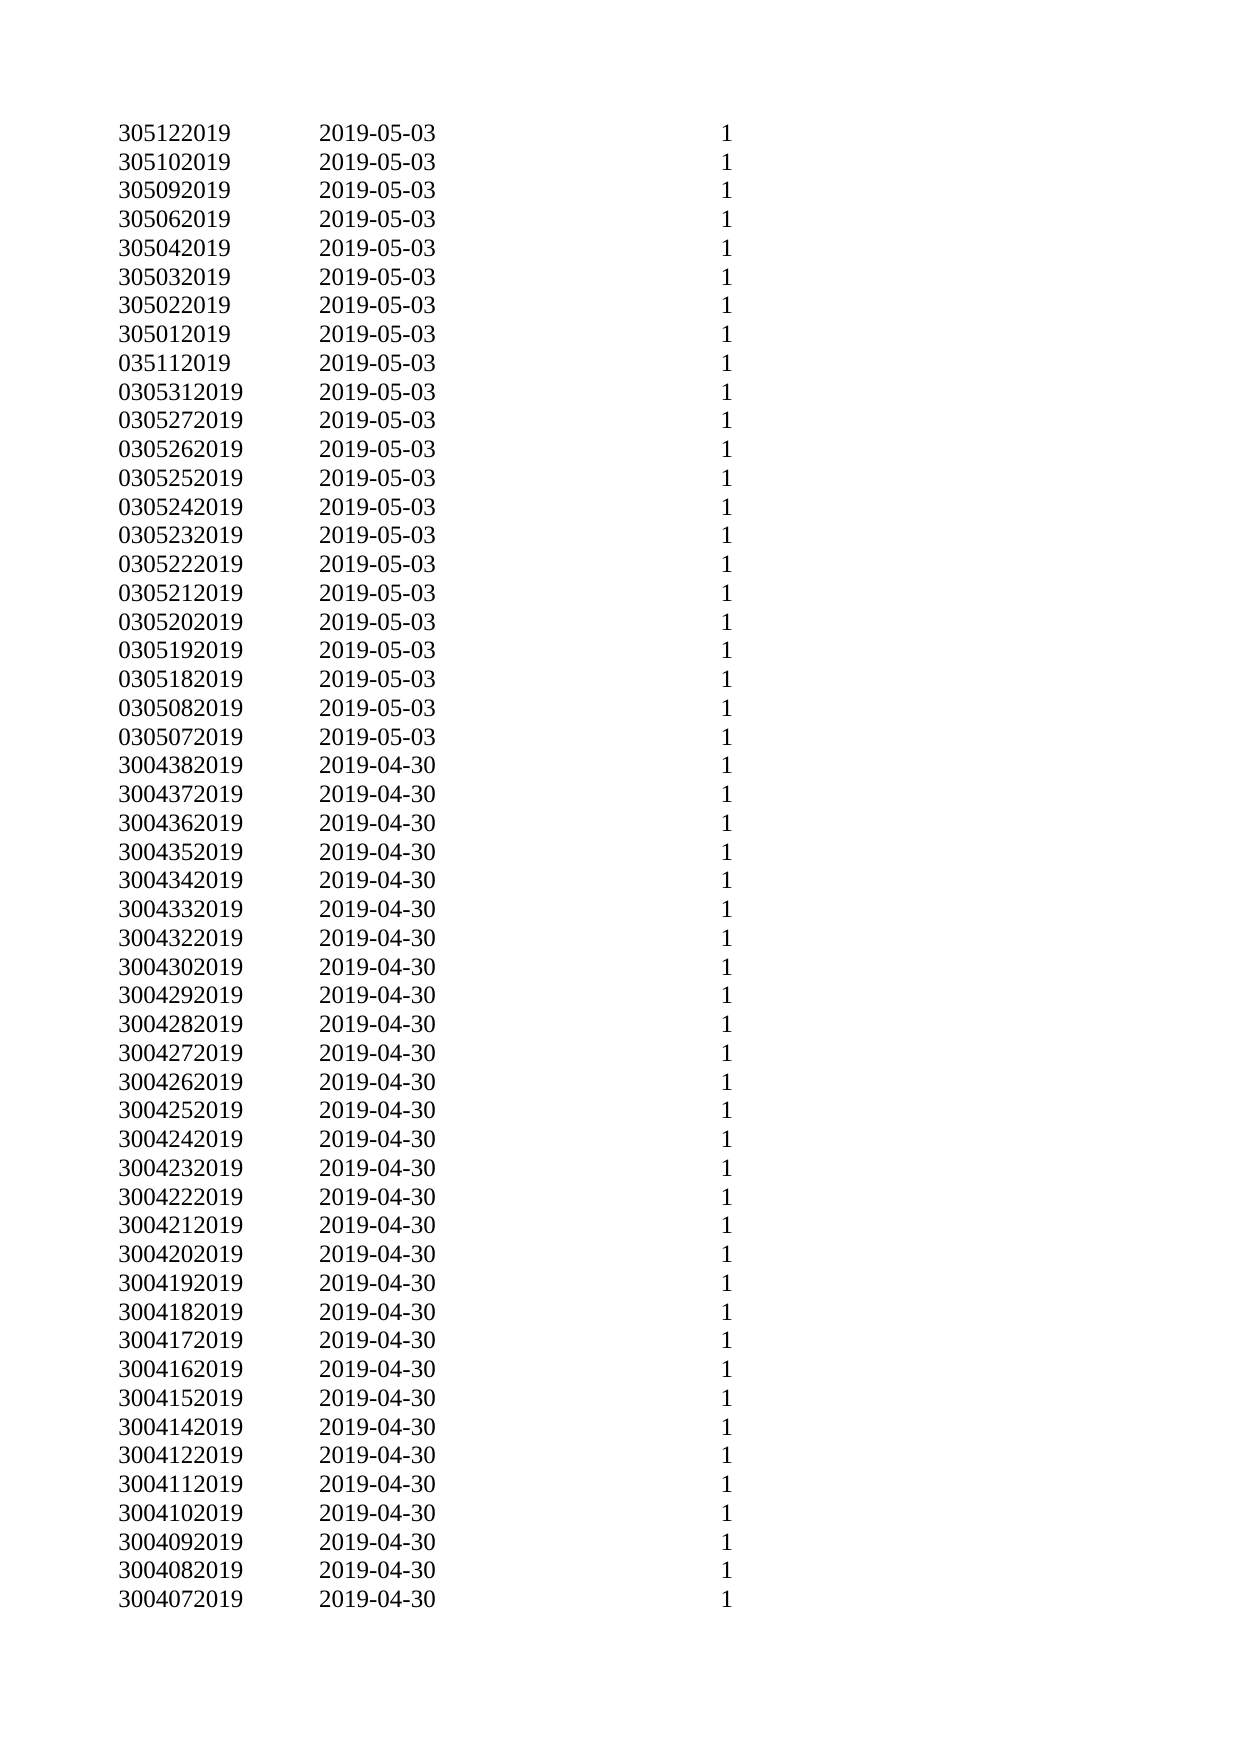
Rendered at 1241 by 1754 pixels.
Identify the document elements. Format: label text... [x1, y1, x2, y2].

table_cell [520, 779, 720, 808]
table_cell [921, 866, 1122, 894]
table_cell [921, 521, 1122, 549]
table_cell 2019-05-03 [319, 147, 519, 176]
table_cell 1 [720, 1326, 921, 1354]
table_cell [520, 147, 720, 176]
table_cell 1 [720, 463, 921, 492]
table_cell 2019-05-03 [319, 722, 519, 751]
table_cell 2019-04-30 [319, 1153, 519, 1182]
table_cell [921, 1153, 1122, 1182]
table_cell 1 [720, 492, 921, 521]
table_cell [921, 1297, 1122, 1326]
table_cell [921, 549, 1122, 578]
table_cell 1 [720, 1239, 921, 1268]
table_cell 1 [720, 176, 921, 204]
table_cell 3004372019 [118, 779, 319, 808]
table_cell 1 [720, 1124, 921, 1153]
table_cell 2019-05-03 [319, 348, 519, 377]
table_cell 2019-04-30 [319, 1354, 519, 1383]
table_cell 3004302019 [118, 952, 319, 981]
table_cell 1 [720, 866, 921, 894]
table_cell [520, 1412, 720, 1441]
table_cell [921, 693, 1122, 722]
table_cell 3004122019 [118, 1441, 319, 1469]
table_cell 1 [720, 1009, 921, 1038]
table_cell 1 [720, 1441, 921, 1469]
table_cell [921, 1412, 1122, 1441]
table_cell 0305202019 [118, 607, 319, 636]
table_cell 2019-04-30 [319, 1498, 519, 1527]
table_cell [520, 549, 720, 578]
table_cell 3004112019 [118, 1469, 319, 1498]
table_cell 3004362019 [118, 808, 319, 837]
table_cell 2019-04-30 [319, 751, 519, 779]
table_cell 1 [720, 1383, 921, 1412]
table_cell [520, 118, 720, 147]
table_cell 1 [720, 1096, 921, 1124]
table_cell [520, 751, 720, 779]
table_cell 2019-05-03 [319, 233, 519, 262]
table_cell 1 [720, 233, 921, 262]
table_cell 1 [720, 578, 921, 607]
table_cell [520, 1124, 720, 1153]
table_cell 0305212019 [118, 578, 319, 607]
table_cell [921, 1498, 1122, 1527]
table_cell [921, 147, 1122, 176]
table_cell 1 [720, 894, 921, 923]
table_cell 2019-05-03 [319, 176, 519, 204]
table_cell 2019-04-30 [319, 1527, 519, 1556]
table_cell 1 [720, 1498, 921, 1527]
table_cell 1 [720, 1527, 921, 1556]
table_cell 3004272019 [118, 1038, 319, 1067]
table_cell 0305182019 [118, 664, 319, 693]
table_cell [520, 1153, 720, 1182]
table_cell 1 [720, 348, 921, 377]
table_cell [921, 923, 1122, 952]
table_cell 1 [720, 693, 921, 722]
table_cell [921, 348, 1122, 377]
table_cell 3004212019 [118, 1211, 319, 1239]
table_cell 305042019 [118, 233, 319, 262]
table_cell 305092019 [118, 176, 319, 204]
table_cell [921, 377, 1122, 406]
table_cell 3004102019 [118, 1498, 319, 1527]
table_cell 2019-04-30 [319, 866, 519, 894]
table_cell [520, 578, 720, 607]
table_cell 3004192019 [118, 1268, 319, 1297]
table_cell 2019-05-03 [319, 319, 519, 348]
table_cell 2019-04-30 [319, 894, 519, 923]
table_cell 1 [720, 319, 921, 348]
table_cell 1 [720, 1211, 921, 1239]
table_cell 305062019 [118, 204, 319, 233]
table_cell [520, 176, 720, 204]
table_cell 3004352019 [118, 837, 319, 866]
table_cell [520, 693, 720, 722]
table_cell 2019-05-03 [319, 291, 519, 319]
table_cell [520, 291, 720, 319]
table_cell [921, 434, 1122, 463]
table_cell 1 [720, 1067, 921, 1096]
table_cell 2019-05-03 [319, 578, 519, 607]
table_cell 2019-05-03 [319, 549, 519, 578]
table_cell 1 [720, 664, 921, 693]
table_cell 2019-05-03 [319, 607, 519, 636]
table_cell [520, 1354, 720, 1383]
table_cell 2019-04-30 [319, 923, 519, 952]
table_cell [921, 118, 1122, 147]
table_cell 2019-04-30 [319, 1297, 519, 1326]
table_cell 2019-04-30 [319, 1096, 519, 1124]
table_cell [520, 1584, 720, 1613]
table_cell [520, 837, 720, 866]
table_cell 2019-05-03 [319, 521, 519, 549]
table_cell 2019-05-03 [319, 406, 519, 434]
table_cell [921, 1124, 1122, 1153]
table_cell [921, 291, 1122, 319]
table_cell [921, 1211, 1122, 1239]
table_cell 3004232019 [118, 1153, 319, 1182]
table_cell 3004342019 [118, 866, 319, 894]
table_cell 1 [720, 291, 921, 319]
table_cell 3004242019 [118, 1124, 319, 1153]
table_cell [921, 319, 1122, 348]
table_cell 3004082019 [118, 1556, 319, 1584]
table_cell 0305272019 [118, 406, 319, 434]
table_cell 1 [720, 837, 921, 866]
table_cell [921, 578, 1122, 607]
table_cell 2019-04-30 [319, 1441, 519, 1469]
table_cell [921, 176, 1122, 204]
table_cell [921, 233, 1122, 262]
table_cell 0305082019 [118, 693, 319, 722]
table_cell [921, 406, 1122, 434]
table_cell 3004322019 [118, 923, 319, 952]
table_cell [520, 894, 720, 923]
table_cell 1 [720, 377, 921, 406]
table_cell 1 [720, 1412, 921, 1441]
table_cell 1 [720, 1584, 921, 1613]
table_cell [520, 233, 720, 262]
table_cell 2019-05-03 [319, 434, 519, 463]
table_cell [921, 664, 1122, 693]
table_cell 2019-05-03 [319, 262, 519, 291]
table_cell 2019-04-30 [319, 808, 519, 837]
table_cell [520, 1527, 720, 1556]
table_cell [921, 1354, 1122, 1383]
table_cell [921, 262, 1122, 291]
table_cell 1 [720, 262, 921, 291]
table_cell [921, 463, 1122, 492]
table_cell [520, 981, 720, 1009]
table_cell 3004252019 [118, 1096, 319, 1124]
table_cell 2019-04-30 [319, 1584, 519, 1613]
table_cell [520, 319, 720, 348]
table_cell 2019-05-03 [319, 492, 519, 521]
table_cell 3004182019 [118, 1297, 319, 1326]
table_cell 2019-04-30 [319, 1268, 519, 1297]
table_cell 0305262019 [118, 434, 319, 463]
table_cell 2019-04-30 [319, 1182, 519, 1211]
table_cell 2019-04-30 [319, 779, 519, 808]
table_cell [921, 1009, 1122, 1038]
table_cell [520, 1498, 720, 1527]
table_cell [921, 492, 1122, 521]
table_cell [520, 406, 720, 434]
table_cell 1 [720, 923, 921, 952]
table_cell 2019-04-30 [319, 1009, 519, 1038]
table_cell 1 [720, 406, 921, 434]
table_cell 1 [720, 1556, 921, 1584]
table_cell 1 [720, 636, 921, 664]
table_cell 1 [720, 147, 921, 176]
table_cell 2019-04-30 [319, 1067, 519, 1096]
table_cell 2019-04-30 [319, 1556, 519, 1584]
table_cell 0305222019 [118, 549, 319, 578]
table_cell 035112019 [118, 348, 319, 377]
table_cell 2019-05-03 [319, 693, 519, 722]
table_cell [520, 1211, 720, 1239]
table_cell 2019-04-30 [319, 1383, 519, 1412]
table_cell 305022019 [118, 291, 319, 319]
table_cell [520, 1297, 720, 1326]
table_cell 0305242019 [118, 492, 319, 521]
table_cell 2019-05-03 [319, 204, 519, 233]
table_cell [921, 1383, 1122, 1412]
table_cell [921, 952, 1122, 981]
table_cell 2019-05-03 [319, 664, 519, 693]
table_cell [520, 1556, 720, 1584]
table_cell 2019-04-30 [319, 952, 519, 981]
table_cell 0305232019 [118, 521, 319, 549]
table_cell 1 [720, 1469, 921, 1498]
table_cell 2019-05-03 [319, 118, 519, 147]
table_cell 3004282019 [118, 1009, 319, 1038]
table_cell [921, 1268, 1122, 1297]
table_cell 305012019 [118, 319, 319, 348]
table_cell 1 [720, 1354, 921, 1383]
table_cell [520, 492, 720, 521]
table_cell 2019-04-30 [319, 1239, 519, 1268]
table_cell [921, 894, 1122, 923]
table_cell 1 [720, 952, 921, 981]
table_cell 3004092019 [118, 1527, 319, 1556]
table_cell 1 [720, 981, 921, 1009]
table_cell 3004142019 [118, 1412, 319, 1441]
table_cell [520, 923, 720, 952]
table_cell [520, 808, 720, 837]
table_cell [520, 664, 720, 693]
table_cell [520, 1009, 720, 1038]
table_cell [520, 377, 720, 406]
table_cell 1 [720, 434, 921, 463]
table_cell [520, 1182, 720, 1211]
table_cell [520, 434, 720, 463]
table_cell 3004262019 [118, 1067, 319, 1096]
table_cell [520, 463, 720, 492]
table_cell 1 [720, 1297, 921, 1326]
table_cell 2019-04-30 [319, 1326, 519, 1354]
table_cell [520, 1067, 720, 1096]
table_cell 3004222019 [118, 1182, 319, 1211]
table_cell 1 [720, 1153, 921, 1182]
table_cell 2019-04-30 [319, 1469, 519, 1498]
table_cell [520, 204, 720, 233]
table_cell [921, 1096, 1122, 1124]
table_cell 3004382019 [118, 751, 319, 779]
table_cell [921, 1067, 1122, 1096]
table_cell 1 [720, 779, 921, 808]
table_cell 0305252019 [118, 463, 319, 492]
table_cell [520, 636, 720, 664]
table_cell 2019-05-03 [319, 463, 519, 492]
table_cell [921, 1326, 1122, 1354]
table_cell [921, 808, 1122, 837]
table_cell [921, 722, 1122, 751]
table_cell [921, 1038, 1122, 1067]
table_cell 1 [720, 808, 921, 837]
table_cell 1 [720, 549, 921, 578]
table_cell [921, 1441, 1122, 1469]
table_cell [520, 1239, 720, 1268]
table_cell [520, 1383, 720, 1412]
table_cell [520, 722, 720, 751]
table_cell 2019-05-03 [319, 377, 519, 406]
table_cell [520, 521, 720, 549]
table_cell [520, 866, 720, 894]
table_cell [921, 1239, 1122, 1268]
table_cell 3004162019 [118, 1354, 319, 1383]
table_cell [520, 262, 720, 291]
table_cell 1 [720, 1268, 921, 1297]
table_cell 3004332019 [118, 894, 319, 923]
table_cell 2019-04-30 [319, 1038, 519, 1067]
table_cell [520, 1326, 720, 1354]
table_cell [520, 1469, 720, 1498]
table_cell 3004072019 [118, 1584, 319, 1613]
table_cell 2019-05-03 [319, 636, 519, 664]
table_cell [520, 1038, 720, 1067]
table_cell [520, 1441, 720, 1469]
table_cell 3004152019 [118, 1383, 319, 1412]
table_cell 1 [720, 607, 921, 636]
table_cell 3004172019 [118, 1326, 319, 1354]
table_cell 2019-04-30 [319, 1124, 519, 1153]
table_cell [520, 1268, 720, 1297]
table_cell [921, 636, 1122, 664]
table_cell [520, 1096, 720, 1124]
table_cell [921, 1469, 1122, 1498]
table_cell 0305312019 [118, 377, 319, 406]
table_cell 2019-04-30 [319, 1412, 519, 1441]
table_cell [921, 981, 1122, 1009]
table_cell 1 [720, 1038, 921, 1067]
table_cell [921, 607, 1122, 636]
table_cell [520, 348, 720, 377]
table_cell 0305072019 [118, 722, 319, 751]
table_cell 2019-04-30 [319, 1211, 519, 1239]
table_cell 1 [720, 1182, 921, 1211]
table_cell [921, 1556, 1122, 1584]
table_cell [921, 1584, 1122, 1613]
table_cell 1 [720, 751, 921, 779]
table_cell [921, 751, 1122, 779]
table_cell [921, 204, 1122, 233]
table_cell [921, 1527, 1122, 1556]
table_cell [921, 837, 1122, 866]
table_cell 1 [720, 521, 921, 549]
table_cell [520, 607, 720, 636]
table_cell 305032019 [118, 262, 319, 291]
table_cell [921, 1182, 1122, 1211]
table_cell 2019-04-30 [319, 837, 519, 866]
table_cell 1 [720, 118, 921, 147]
table_cell 305102019 [118, 147, 319, 176]
table_cell [921, 779, 1122, 808]
table_cell 3004292019 [118, 981, 319, 1009]
table_cell 1 [720, 204, 921, 233]
table_cell 2019-04-30 [319, 981, 519, 1009]
table_cell 305122019 [118, 118, 319, 147]
table_cell 1 [720, 722, 921, 751]
table_cell [520, 952, 720, 981]
table_cell 3004202019 [118, 1239, 319, 1268]
table_cell 0305192019 [118, 636, 319, 664]
